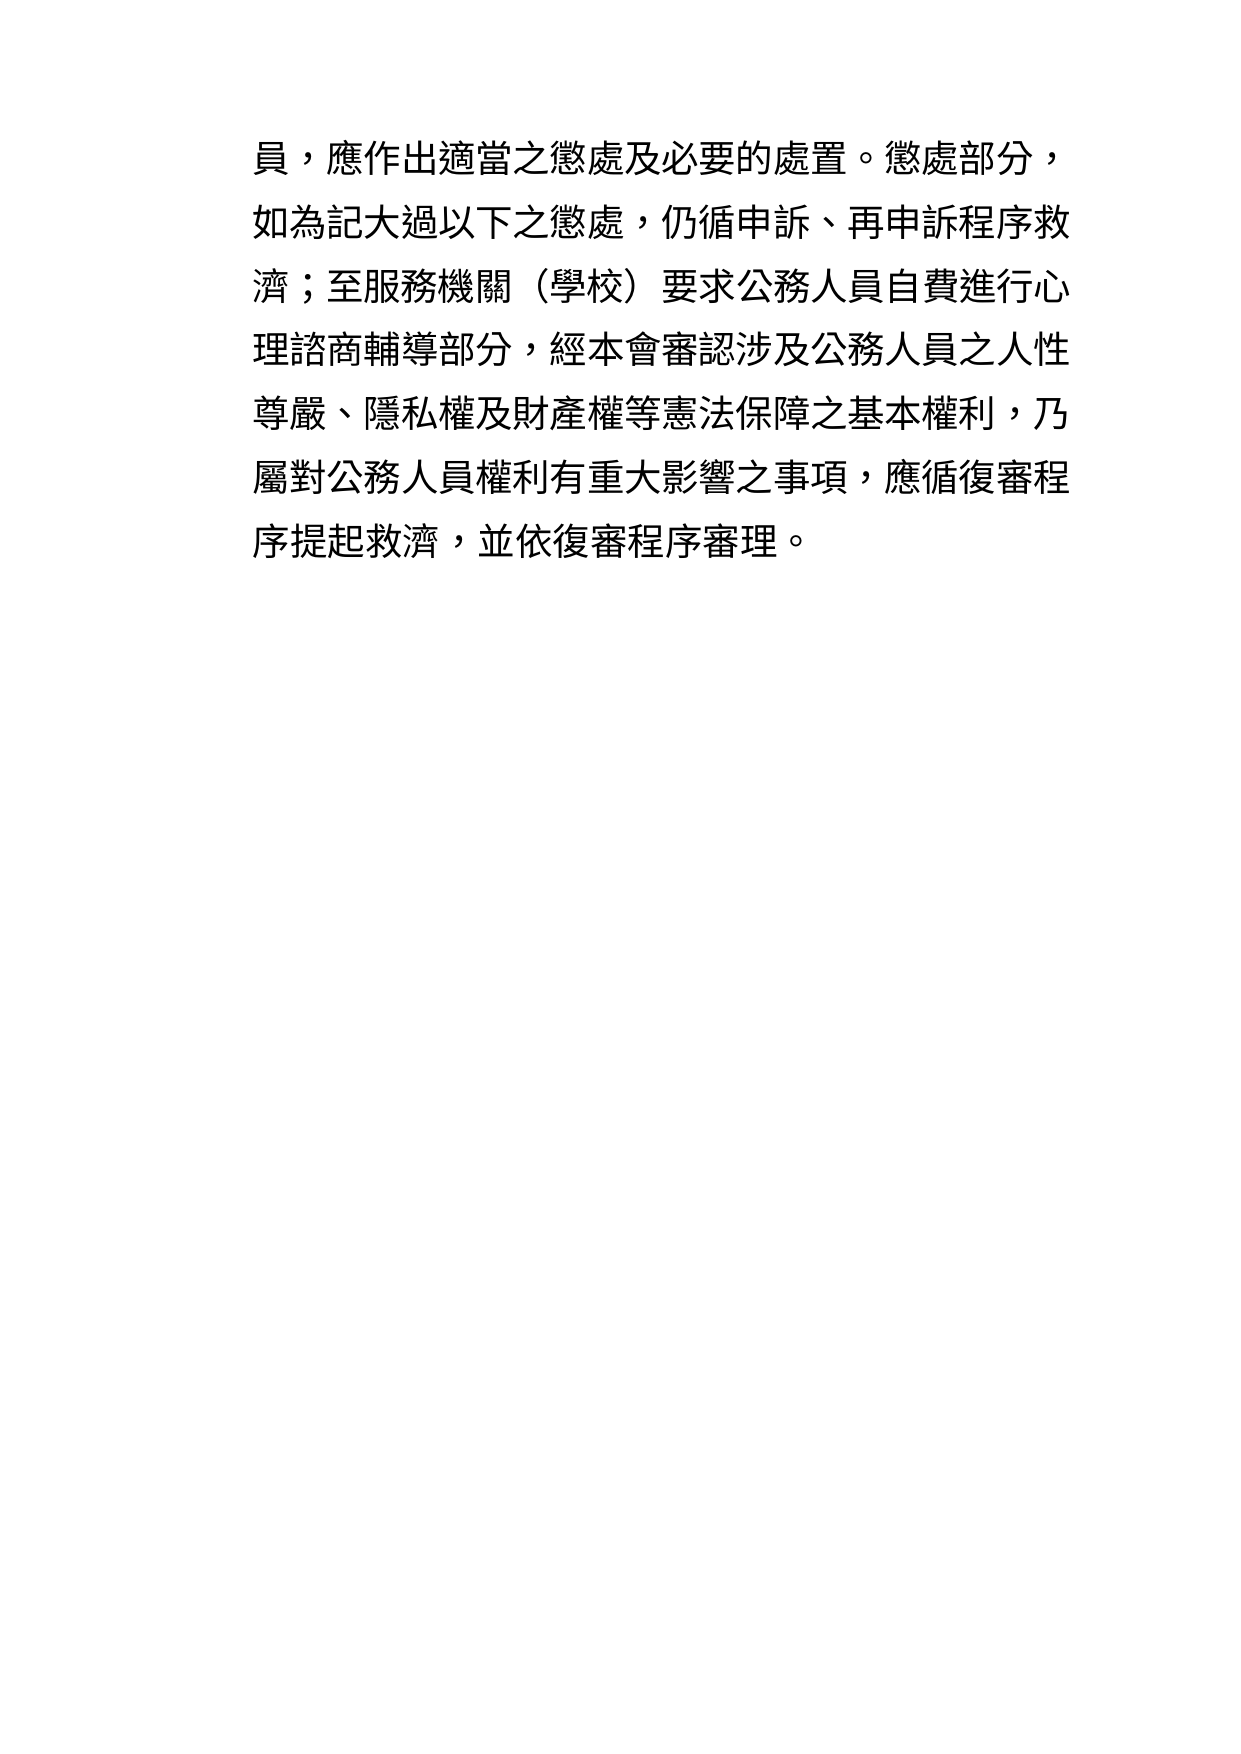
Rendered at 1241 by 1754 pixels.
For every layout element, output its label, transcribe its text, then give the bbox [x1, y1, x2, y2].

text 員，應作出適當之懲處及必要的處置。懲處部分， 如為記大過以下之懲處，仍循申訴、再申訴程序救濟；至服務機關（學校）要求公務人員自費進行心理諮商輔導部分，經本會審認涉及公務人員之人性尊嚴、隱私權及財產權等憲法保障之基本權利，乃屬對公務人員權利有重大影響之事項，應循復審程序提起救濟，並依復審程序審理。 [252, 128, 1072, 567]
